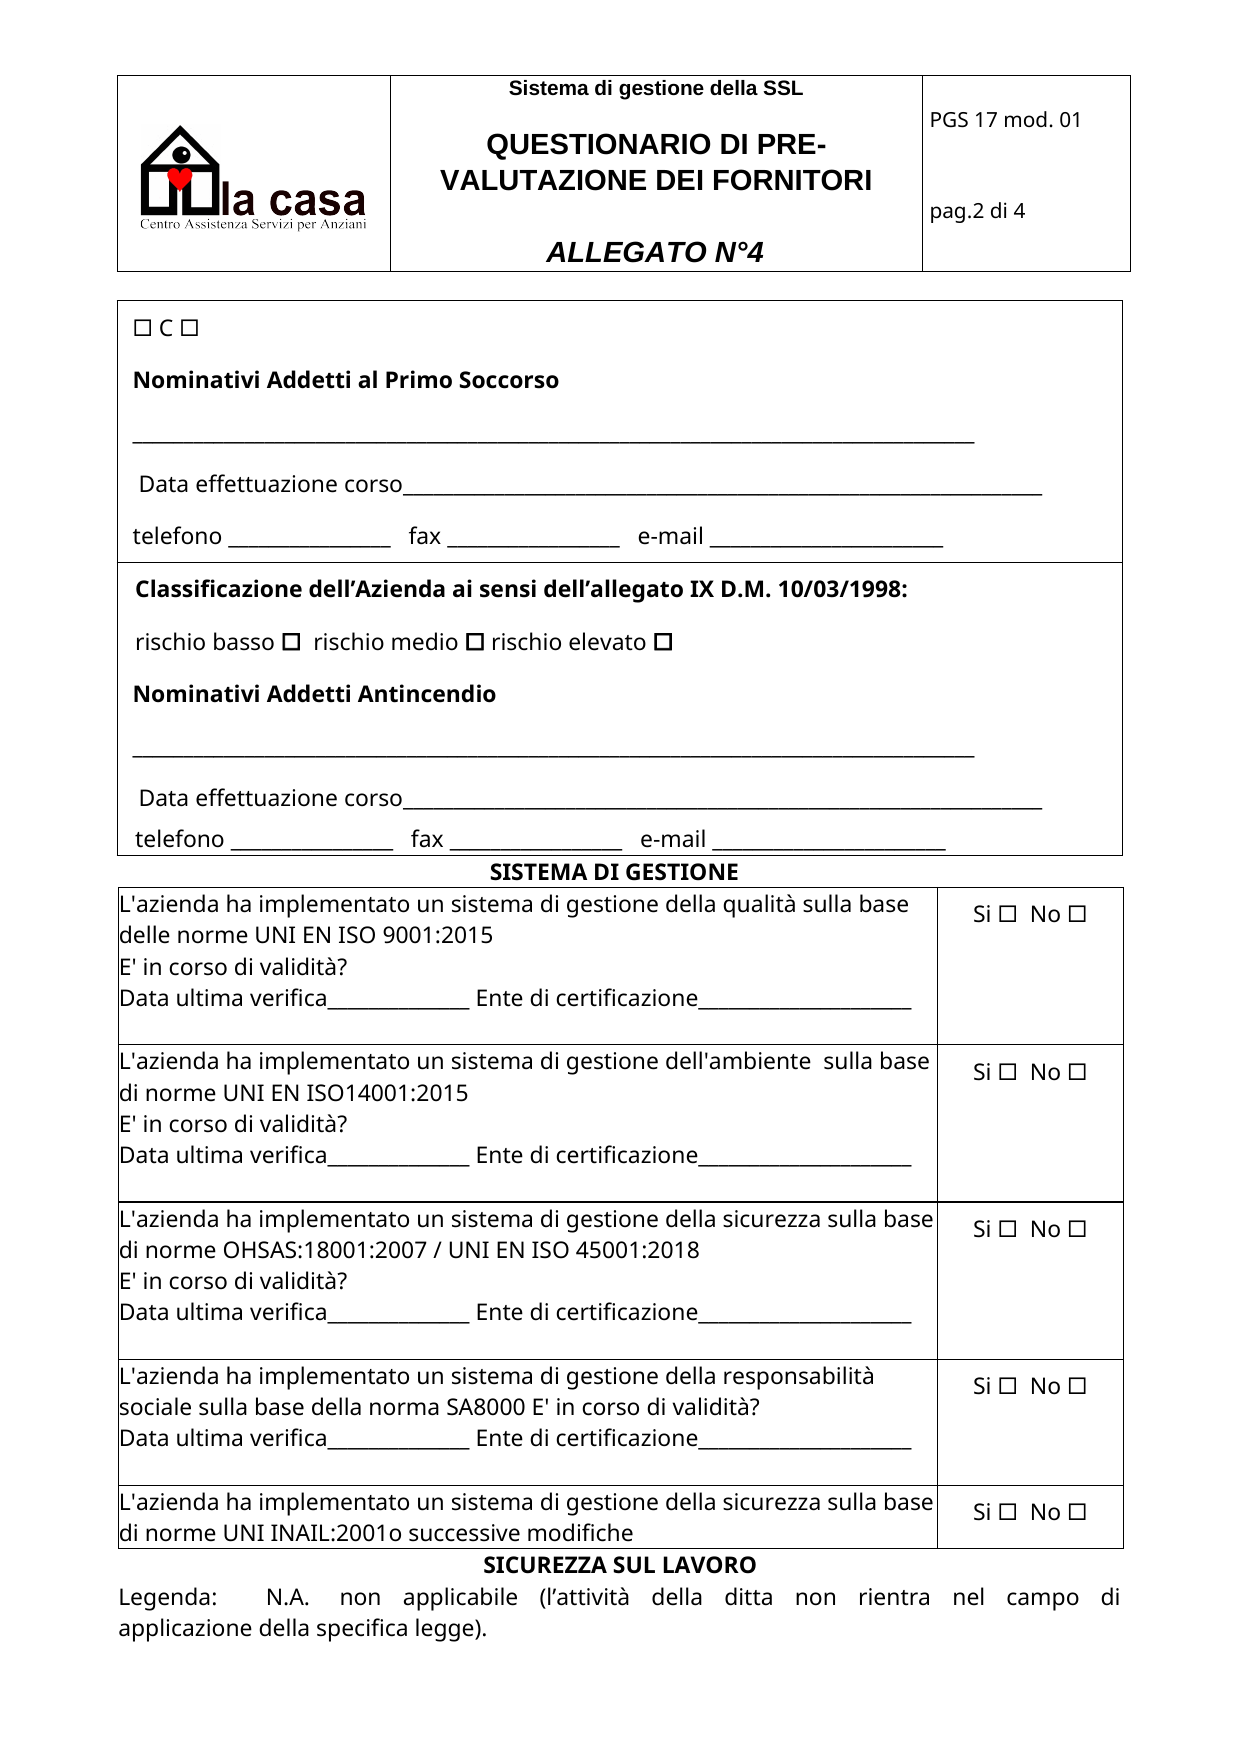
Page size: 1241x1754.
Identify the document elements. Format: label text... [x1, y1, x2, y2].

table_cell Classificazione dell’Azienda ai sensi dell’allegato IX D.M. 10/03/1998: rischio basso  rischio medio  rischio elevato  Nominativi Addetti Antincendio ___________________________________________________________________________________ Data effettuazione corso_______________________________________________________________ telefono ________________ fax _________________ e-mail _______________________ [118, 563, 1122, 854]
subtitle SICUREZZA SUL LAVORO [118, 1549, 1122, 1581]
table_cell L'azienda ha implementato un sistema di gestione dell'ambiente sulla base di norme UNI EN ISO14001:2015 E' in corso di validità? Data ultima verifica______________ Ente di certificazione_____________________ [119, 1045, 937, 1201]
table_header Si  No  [938, 888, 1123, 1044]
table_header L'azienda ha implementato un sistema di gestione della qualità sulla base delle norme UNI EN ISO 9001:2015 E' in corso di validità? Data ultima verifica______________ Ente di certificazione_____________________ [119, 888, 937, 1044]
subtitle SISTEMA DI GESTIONE [118, 856, 1122, 887]
table_cell Si  No  [938, 1360, 1123, 1485]
table_cell  C  Nominativi Addetti al Primo Soccorso ___________________________________________________________________________________ Data effettuazione corso_______________________________________________________________ telefono ________________ fax _________________ e-mail _______________________ [118, 301, 1122, 562]
table_cell Si  No  [938, 1486, 1123, 1548]
text Legenda: N.A. non applicabile (l’attività della ditta non rientra nel campo di applicazione della specifica legge). [118, 1581, 1122, 1643]
table_cell L'azienda ha implementato un sistema di gestione della responsabilità sociale sulla base della norma SA8000 E' in corso di validità? Data ultima verifica______________ Ente di certificazione_____________________ [119, 1360, 937, 1485]
table_cell L'azienda ha implementato un sistema di gestione della sicurezza sulla base di norme OHSAS:18001:2007 / UNI EN ISO 45001:2018 E' in corso di validità? Data ultima verifica______________ Ente di certificazione_____________________ [119, 1203, 937, 1359]
table_cell L'azienda ha implementato un sistema di gestione della sicurezza sulla base di norme UNI INAIL:2001o successive modifiche [119, 1486, 937, 1548]
table_cell Si  No  [938, 1045, 1123, 1201]
table_cell Si  No  [938, 1203, 1123, 1359]
